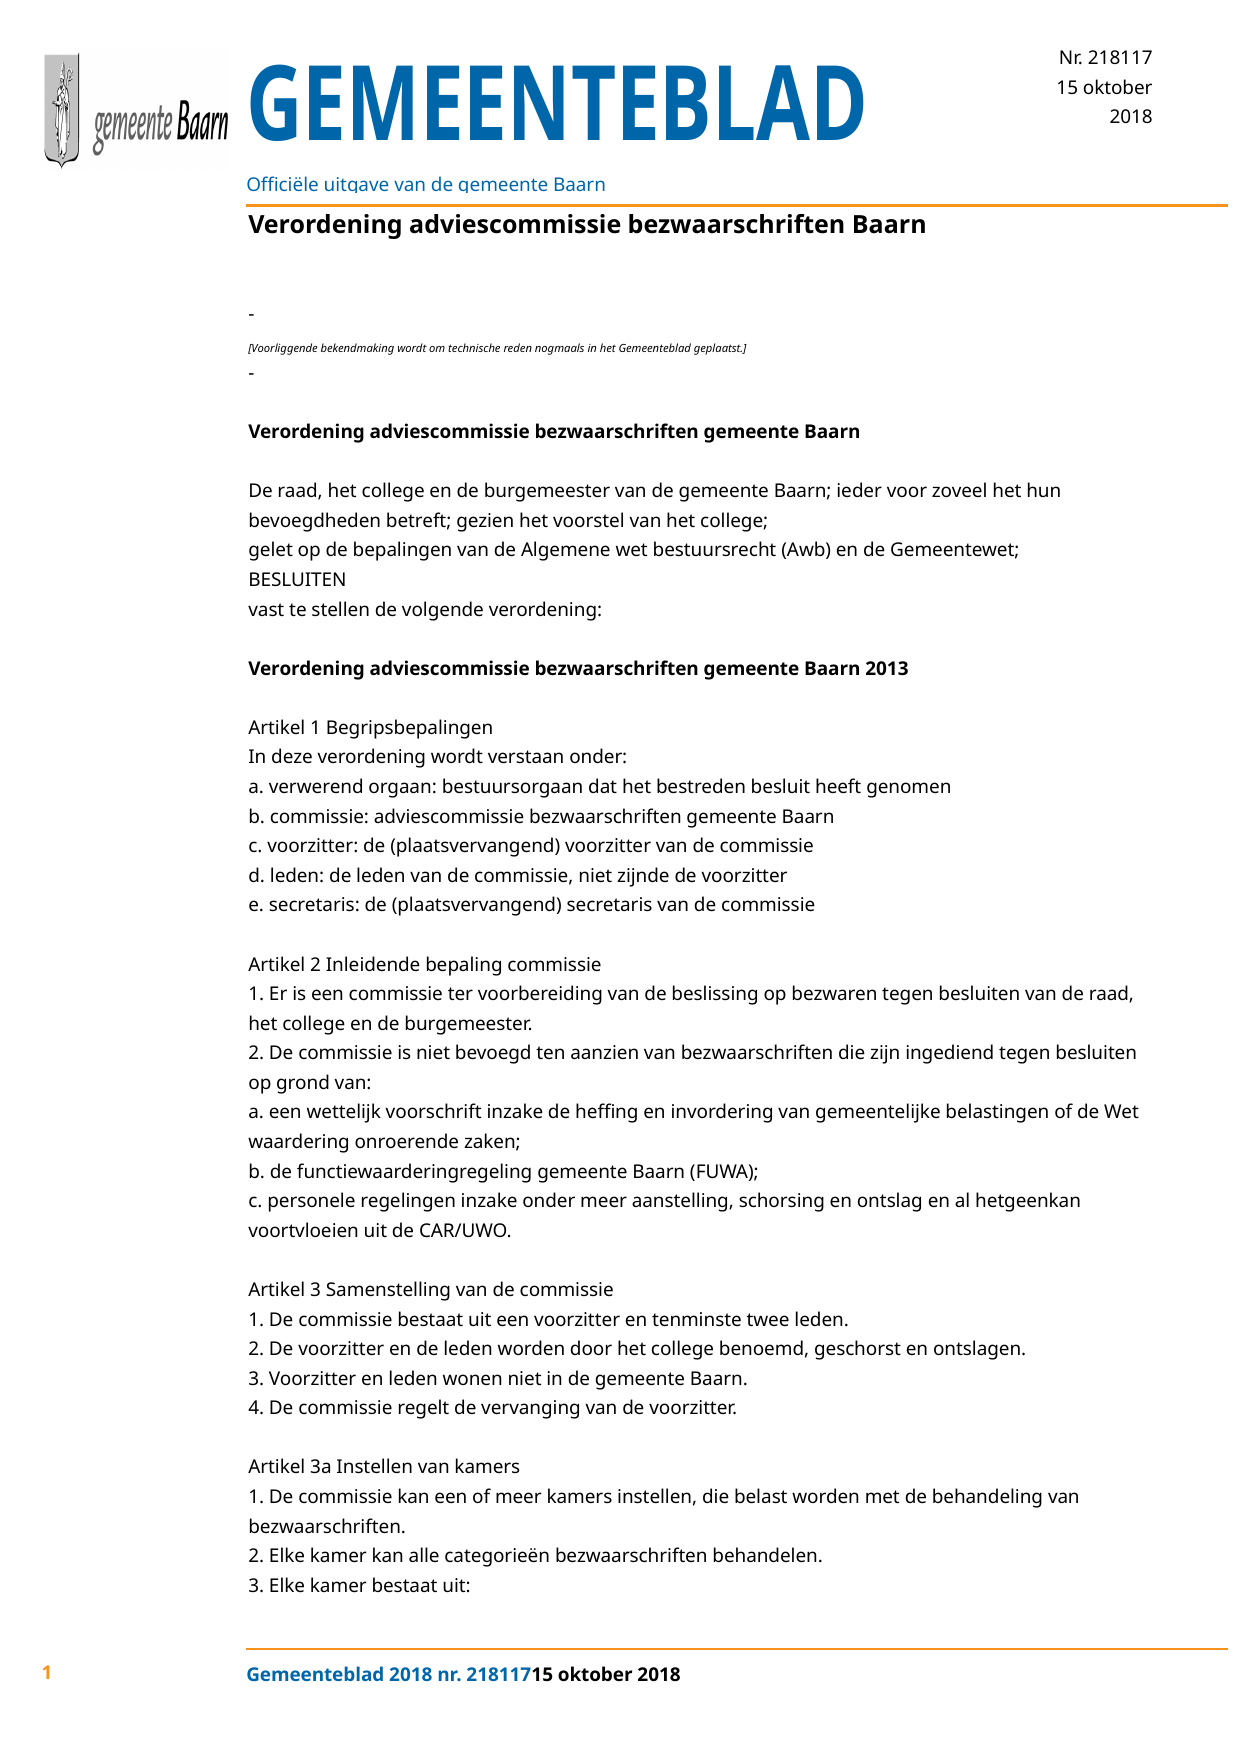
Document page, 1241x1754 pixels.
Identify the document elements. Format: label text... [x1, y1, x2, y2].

text c. voorzitter: de (plaatsvervangend) voorzitter van de commissie [248, 832, 1152, 858]
text - [248, 359, 1152, 385]
text In deze verordening wordt verstaan onder: [248, 744, 1152, 769]
text Artikel 1 Begripsbepalingen [248, 714, 1152, 740]
text 2. Elke kamer kan alle categorieën bezwaarschriften behandelen. [248, 1542, 1152, 1568]
text Verordening adviescommissie bezwaarschriften Baarn [248, 207, 1152, 241]
text [Voorliggende bekendmaking wordt om technische reden nogmaals in het Gemeenteblad geplaatst.] [248, 329, 1152, 355]
text 4. De commissie regelt de vervanging van de voorzitter. [248, 1394, 1152, 1420]
text d. leden: de leden van de commissie, niet zijnde de voorzitter [248, 862, 1152, 888]
text BESLUITEN [248, 566, 1152, 592]
text 1. De commissie kan een of meer kamers instellen, die belast worden met de behandeling van bezwaarschriften. [248, 1483, 1152, 1538]
text a. verwerend orgaan: bestuursorgaan dat het bestreden besluit heeft genomen [248, 773, 1152, 799]
text 3. Elke kamer bestaat uit: [248, 1572, 1152, 1598]
text a. een wettelijk voorschrift inzake de heffing en invordering van gemeentelijke belastingen of de Wet waardering onroerende zaken; [248, 1099, 1152, 1154]
text Verordening adviescommissie bezwaarschriften gemeente Baarn [248, 418, 1152, 444]
picture [41, 47, 231, 172]
text - [248, 300, 1152, 326]
text e. secretaris: de (plaatsvervangend) secretaris van de commissie [248, 892, 1152, 917]
text gelet op de bepalingen van de Algemene wet bestuursrecht (Awb) en de Gemeentewet; [248, 537, 1152, 562]
text Artikel 2 Inleidende bepaling commissie [248, 951, 1152, 976]
text 1. De commissie bestaat uit een voorzitter en tenminste twee leden. [248, 1306, 1152, 1331]
text 1. Er is een commissie ter voorbereiding van de beslissing op bezwaren tegen besluiten van de raad, het college en de burgemeester. [248, 980, 1152, 1036]
text c. personele regelingen inzake onder meer aanstelling, schorsing en ontslag en al hetgeenkan voortvloeien uit de CAR/UWO. [248, 1187, 1152, 1243]
text 2. De voorzitter en de leden worden door het college benoemd, geschorst en ontslagen. [248, 1335, 1152, 1361]
text b. de functiewaarderingregeling gemeente Baarn (FUWA); [248, 1158, 1152, 1183]
text Verordening adviescommissie bezwaarschriften gemeente Baarn 2013 [248, 655, 1152, 681]
text Artikel 3 Samenstelling van de commissie [248, 1276, 1152, 1302]
text 2. De commissie is niet bevoegd ten aanzien van bezwaarschriften die zijn ingediend tegen besluiten op grond van: [248, 1039, 1152, 1095]
text De raad, het college en de burgemeester van de gemeente Baarn; ieder voor zoveel het hun bevoegdheden betreft; gezien het voorstel van het college; [248, 477, 1152, 533]
text b. commissie: adviescommissie bezwaarschriften gemeente Baarn [248, 803, 1152, 828]
text vast te stellen de volgende verordening: [248, 596, 1152, 621]
text Artikel 3a Instellen van kamers [248, 1454, 1152, 1479]
text 3. Voorzitter en leden wonen niet in de gemeente Baarn. [248, 1365, 1152, 1391]
